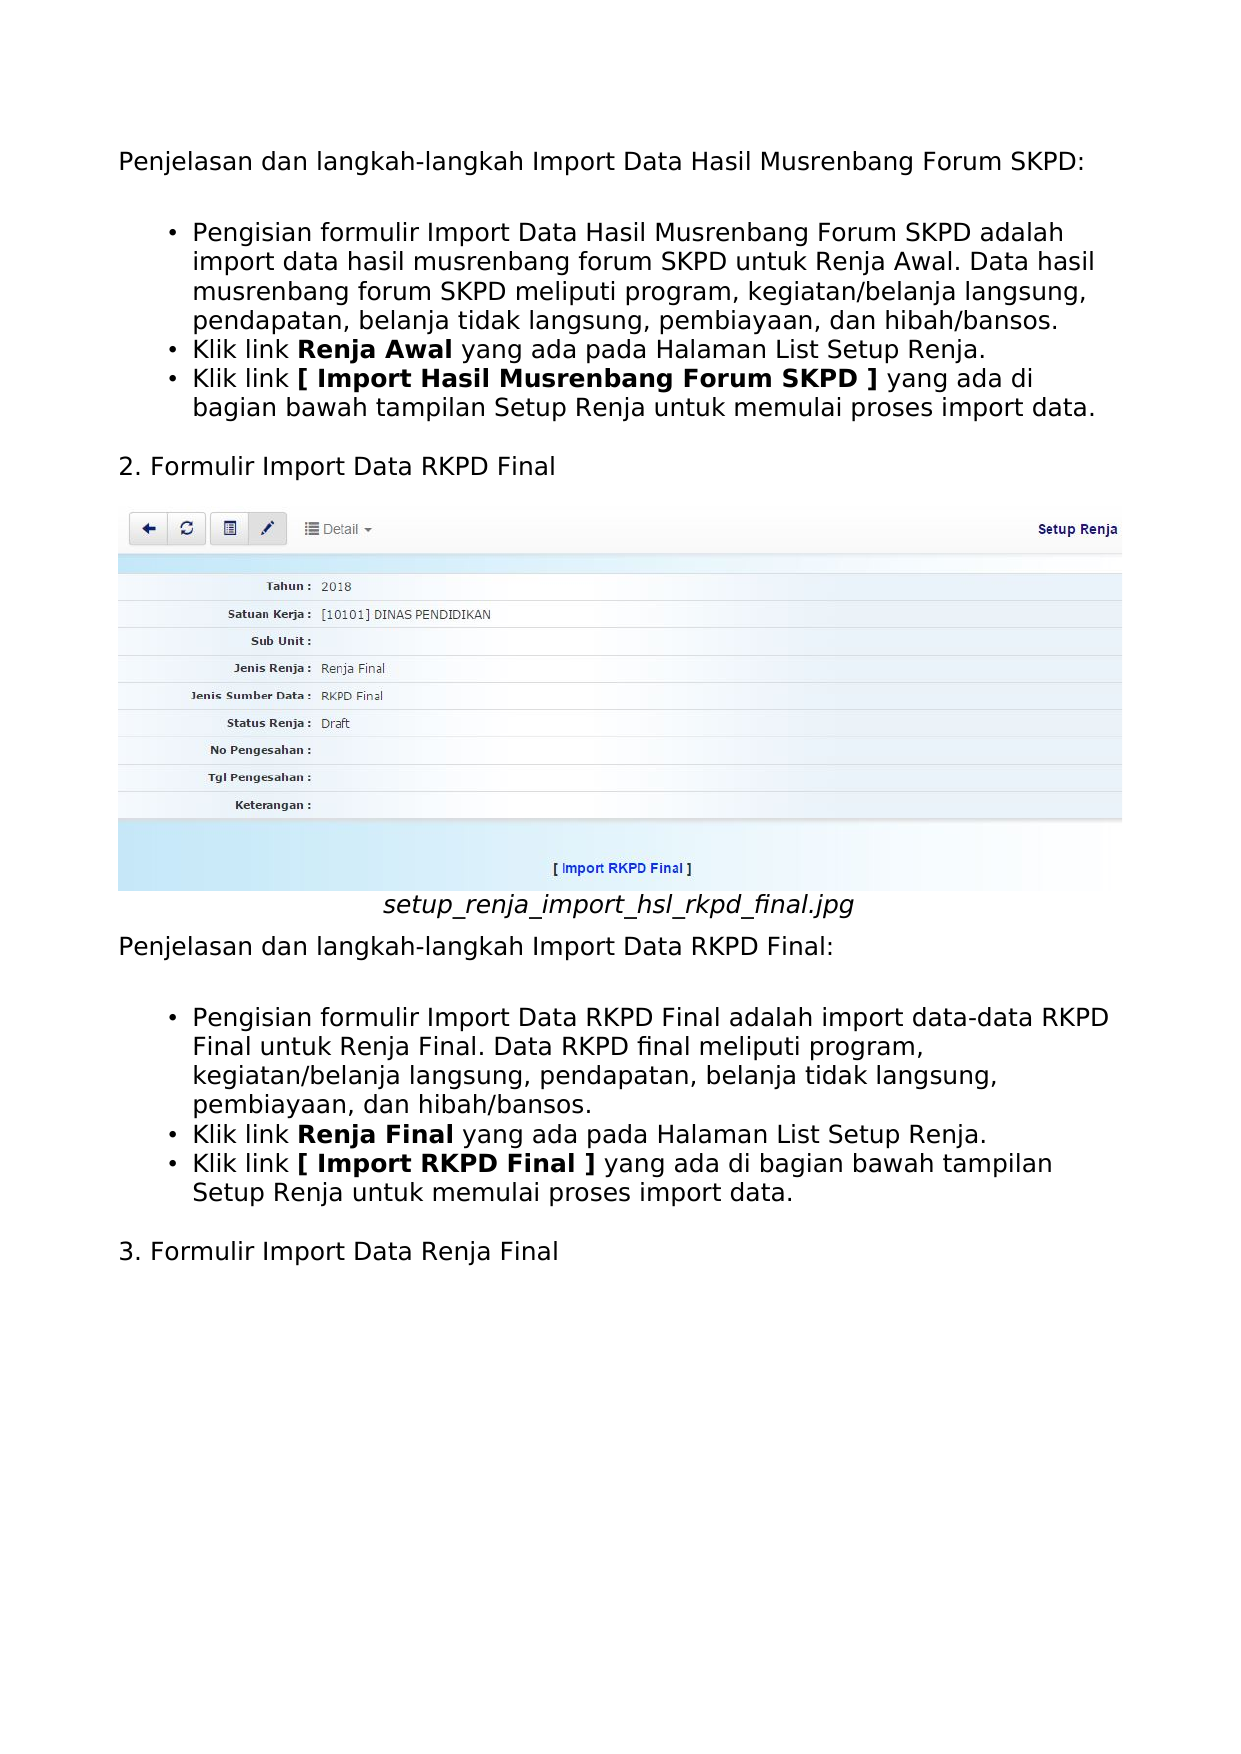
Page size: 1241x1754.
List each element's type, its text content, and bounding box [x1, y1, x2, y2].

list Klik link [ Import Hasil Musrenbang Forum SKPD ] yang ada di bagian bawah tampilan Setup Renja untuk memulai proses import data.​​​​​​ [177, 364, 1122, 423]
list Klik link Renja Final yang ada pada Halaman List Setup Renja. [177, 1120, 1122, 1149]
text Penjelasan dan langkah-langkah Import Data RKPD Final: [118, 932, 1122, 961]
text 2. Formulir Import Data RKPD Final [118, 452, 1122, 481]
text setup_renja_import_hsl_rkpd_final.jpg [118, 891, 1122, 919]
list Pengisian formulir Import Data Hasil Musrenbang Forum SKPD adalah import data hasil musrenbang forum SKPD untuk Renja Awal. Data hasil musrenbang forum SKPD meliputi program, kegiatan/belanja langsung, pendapatan, belanja tidak langsung, pembiayaan, dan hibah/bansos. [177, 218, 1122, 335]
list Klik link Renja Awal yang ada pada Halaman List Setup Renja. [177, 335, 1122, 364]
text 3. Formulir Import Data Renja Final [118, 1237, 1122, 1266]
list Pengisian formulir Import Data RKPD Final adalah import data-data RKPD Final untuk Renja Final. Data RKPD final meliputi program, kegiatan/belanja langsung, pendapatan, belanja tidak langsung, pembiayaan, dan hibah/bansos. [177, 1003, 1122, 1120]
list Klik link [ Import RKPD Final ] yang ada di bagian bawah tampilan Setup Renja untuk memulai proses import data. [177, 1149, 1122, 1207]
text Penjelasan dan langkah-langkah Import Data Hasil Musrenbang Forum SKPD: [118, 118, 1122, 176]
picture [118, 506, 1123, 891]
